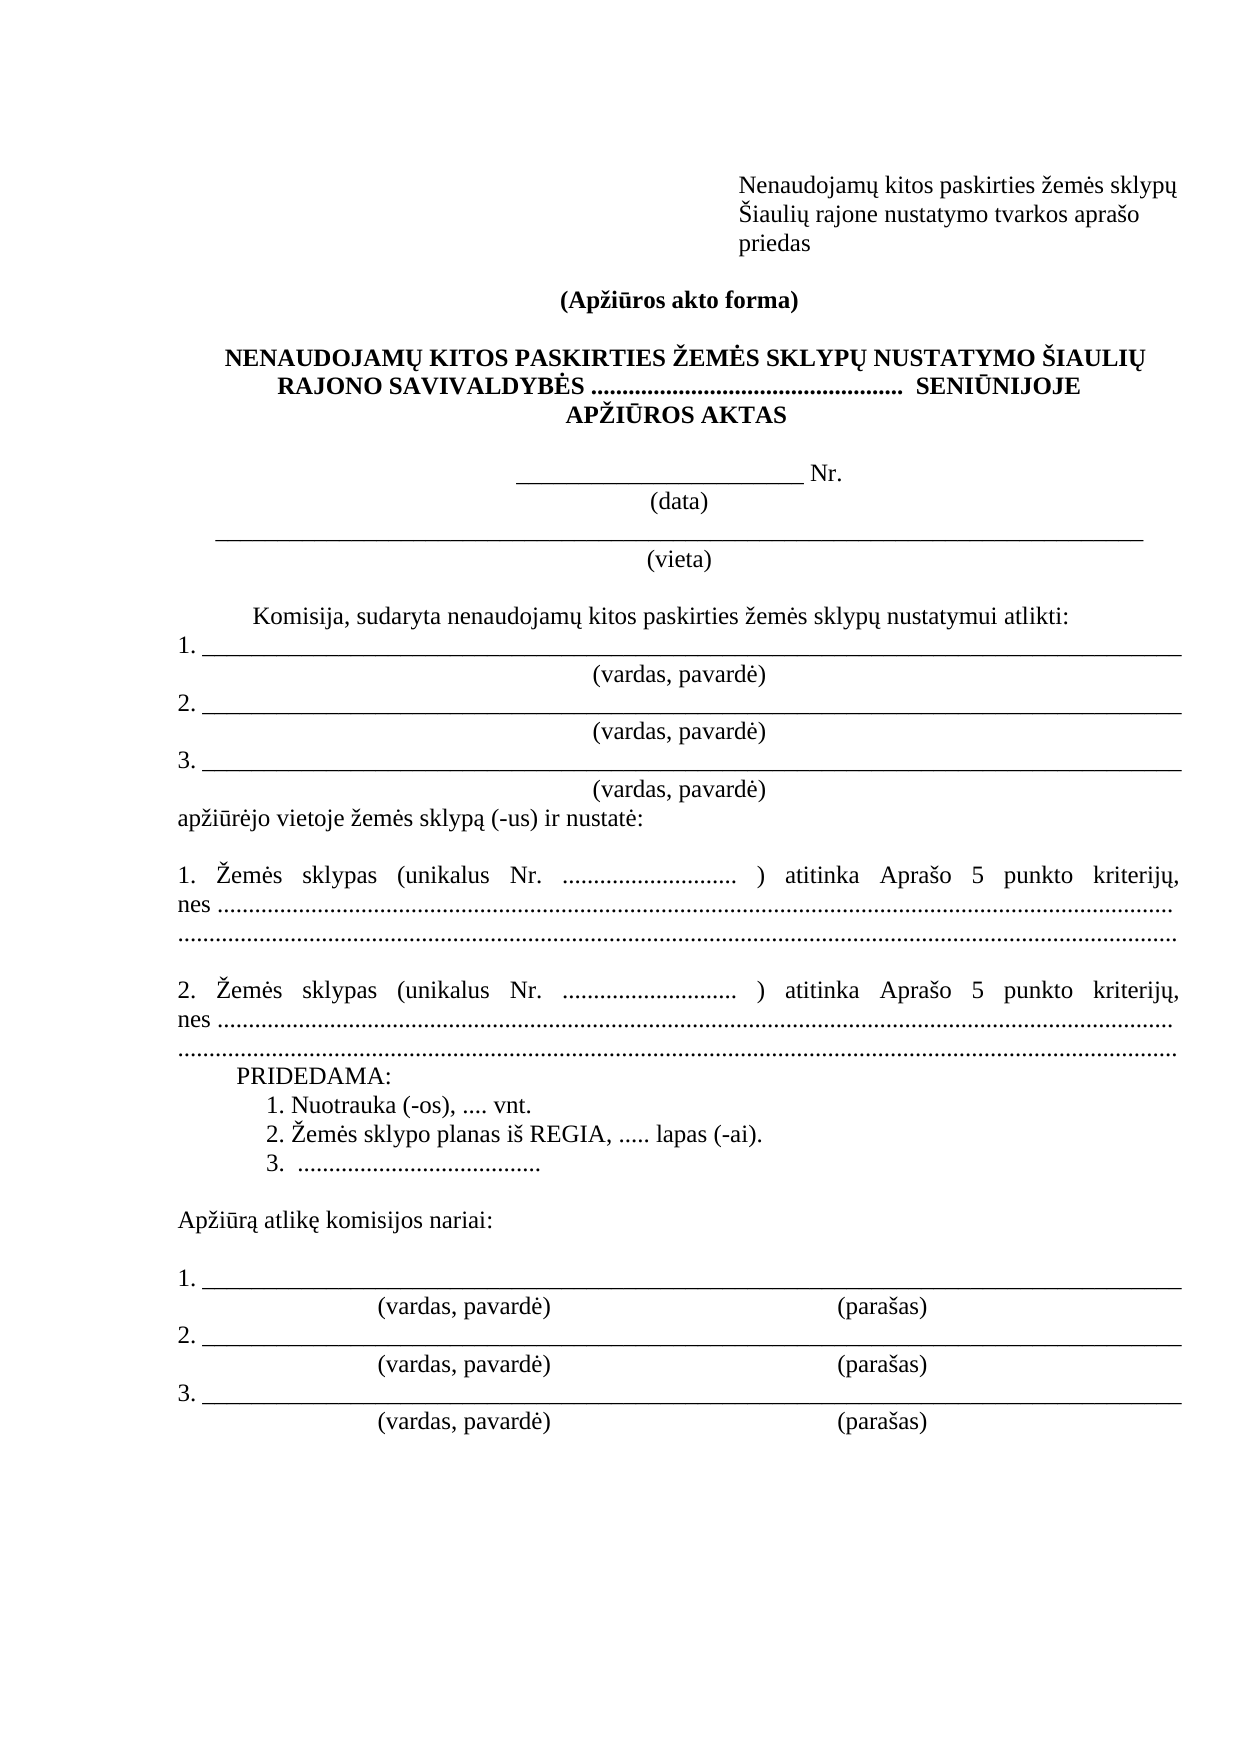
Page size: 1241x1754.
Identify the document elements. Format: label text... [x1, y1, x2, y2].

text 2. Žemės sklypas (unikalus Nr. ............................ ) atitinka Aprašo 5 punkto kriterijų, nes ......................................................................................................................................................... [177, 975, 1181, 1033]
text priedas [738, 228, 1181, 256]
text 1. Žemės sklypas (unikalus Nr. ............................ ) atitinka Aprašo 5 punkto kriterijų, nes ......................................................................................................................................................... [177, 860, 1181, 918]
text apžiūrėjo vietoje žemės sklypą (-us) ir nustatė: [177, 803, 1181, 831]
text (vardas, pavardė) (parašas) [377, 1291, 1181, 1320]
text (data) [177, 486, 1181, 515]
text ................................................................................................................................................................ [177, 918, 1181, 946]
text 3. [177, 745, 1181, 774]
text 2. [177, 688, 1181, 716]
text _______________________ Nr. [177, 458, 1181, 486]
text (Apžiūros akto forma) [177, 285, 1181, 314]
text 1. [177, 630, 1181, 659]
text 2. [177, 1320, 1181, 1349]
text 2. Žemės sklypo planas iš REGIA, ..... lapas (-ai). [177, 1119, 1181, 1148]
text ................................................................................................................................................................ [177, 1033, 1181, 1061]
text 1. Nuotrauka (-os), .... vnt. [177, 1090, 1181, 1119]
text (vardas, pavardė) [177, 716, 1181, 745]
text PRIDEDAMA: [177, 1061, 1181, 1090]
text 3. ....................................... [177, 1148, 1181, 1176]
text (vardas, pavardė) (parašas) [377, 1349, 1181, 1378]
text Apžiūrą atlikę komisijos nariai: [177, 1205, 1181, 1234]
text NENAUDOJAMŲ KITOS PASKIRTIES ŽEMĖS SKLYPŲ NUSTATYMO ŠIAULIŲ RAJONO SAVIVALDYBĖS .................................................. SENIŪNIJOJE [177, 343, 1181, 400]
text 1. [177, 1263, 1181, 1291]
text (vardas, pavardė) [177, 659, 1181, 688]
text (vardas, pavardė) [177, 774, 1181, 803]
text Komisija, sudaryta nenaudojamų kitos paskirties žemės sklypų nustatymui atlikti: [177, 601, 1181, 630]
text Šiaulių rajone nustatymo tvarkos aprašo [738, 199, 1181, 228]
text (vieta) [177, 544, 1181, 573]
text 3. [177, 1378, 1181, 1406]
text (vardas, pavardė) (parašas) [377, 1406, 1181, 1435]
text APŽIŪROS AKTAS [177, 400, 1181, 429]
text Nenaudojamų kitos paskirties žemės sklypų [738, 170, 1181, 199]
